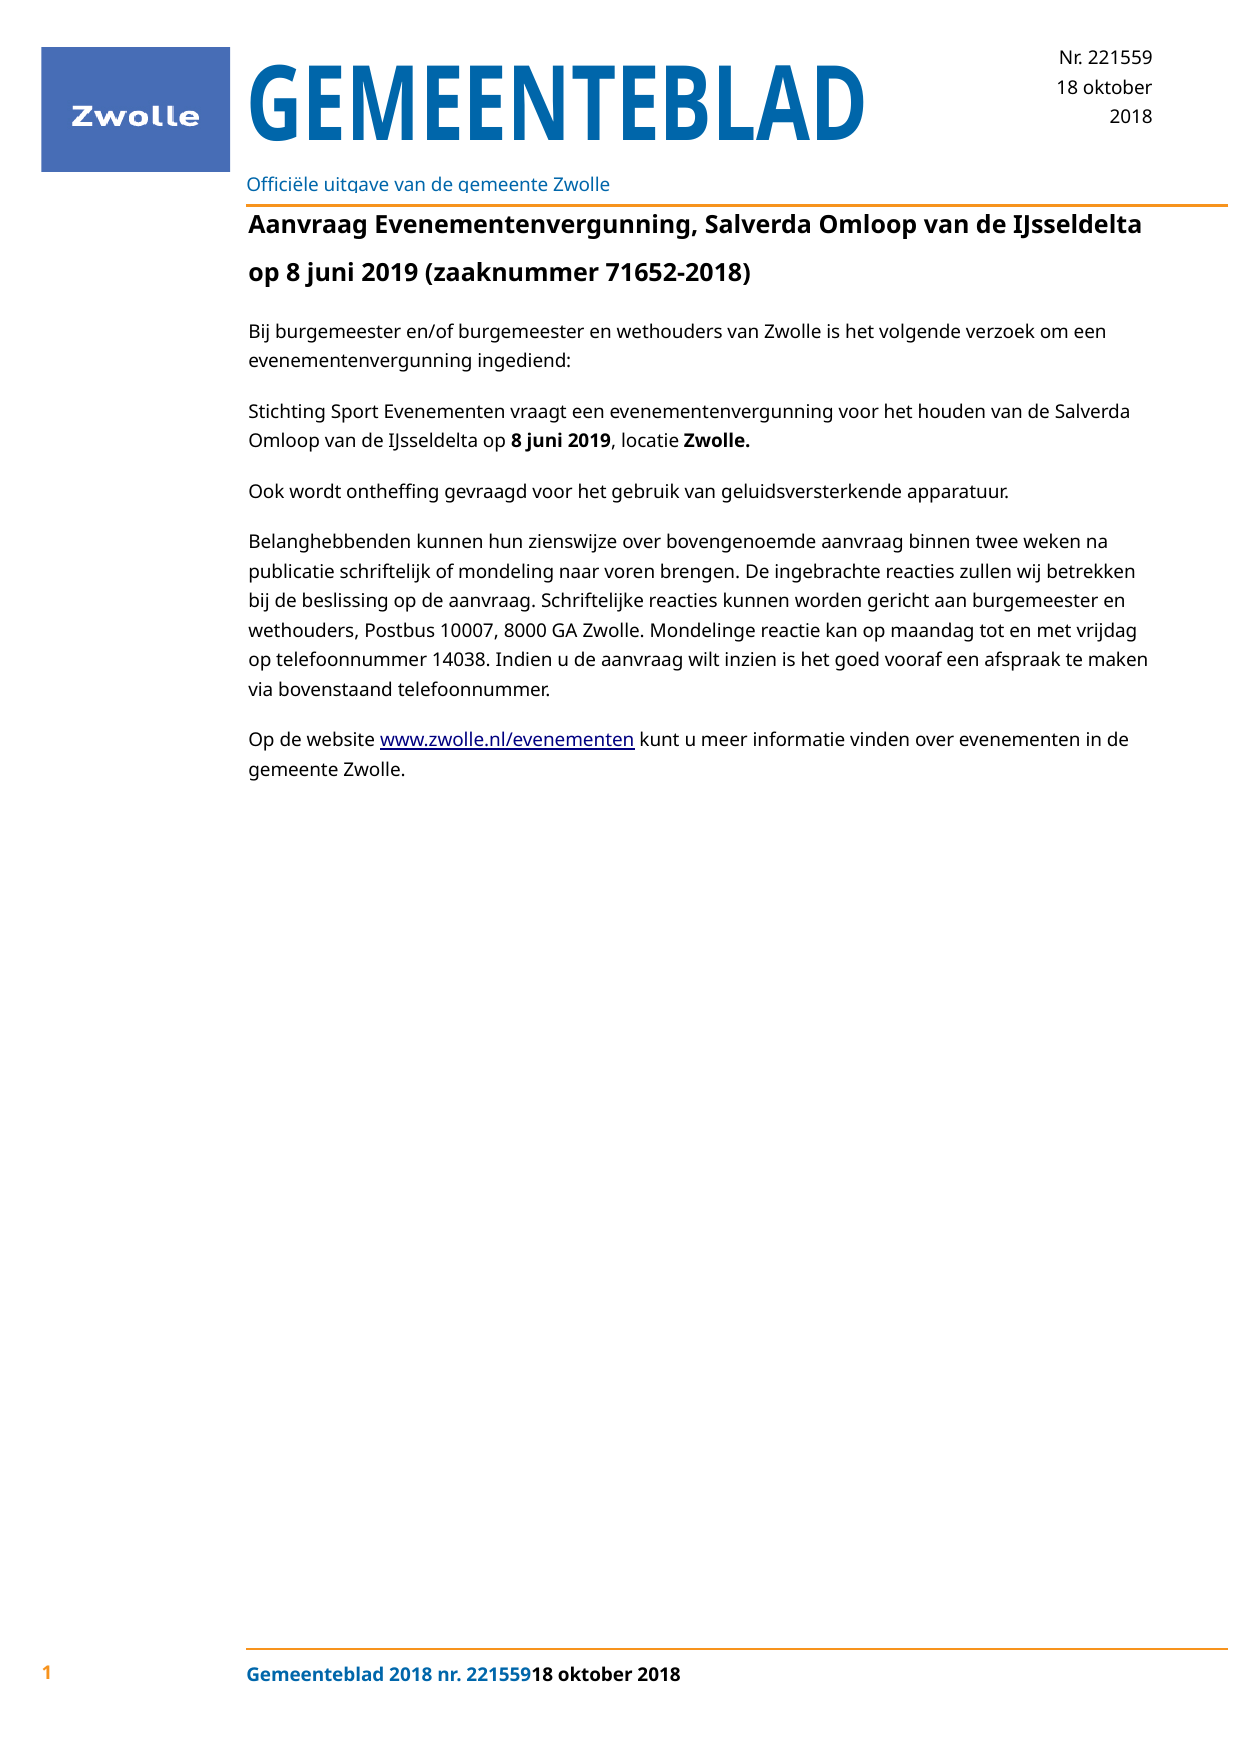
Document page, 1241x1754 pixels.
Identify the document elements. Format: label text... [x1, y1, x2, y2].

text Bij burgemeester en/of burgemeester en wethouders van Zwolle is het volgende verzoek om een evenementenvergunning ingediend: [248, 318, 1152, 373]
text Stichting Sport Evenementen vraagt een evenementenvergunning voor het houden van de Salverda Omloop van de IJsseldelta op 8 juni 2019, locatie Zwolle. [248, 398, 1152, 453]
text Aanvraag Evenementenvergunning, Salverda Omloop van de IJsseldelta op 8 juni 2019 (zaaknummer 71652-2018) [248, 207, 1152, 288]
picture [41, 47, 231, 172]
text Op de website www.zwolle.nl/evenementen kunt u meer informatie vinden over evenementen in de gemeente Zwolle. [248, 727, 1152, 782]
text Ook wordt ontheffing gevraagd voor het gebruik van geluidsversterkende apparatuur. [248, 478, 1152, 504]
text Belanghebbenden kunnen hun zienswijze over bovengenoemde aanvraag binnen twee weken na publicatie schriftelijk of mondeling naar voren brengen. De ingebrachte reacties zullen wij betrekken bij de beslissing op de aanvraag. Schriftelijke reacties kunnen worden gericht aan burgemeester en wethouders, Postbus 10007, 8000 GA Zwolle. Mondelinge reactie kan op maandag tot en met vrijdag op telefoonnummer 14038. Indien u de aanvraag wilt inzien is het goed vooraf een afspraak te maken via bovenstaand telefoonnummer. [248, 528, 1152, 702]
